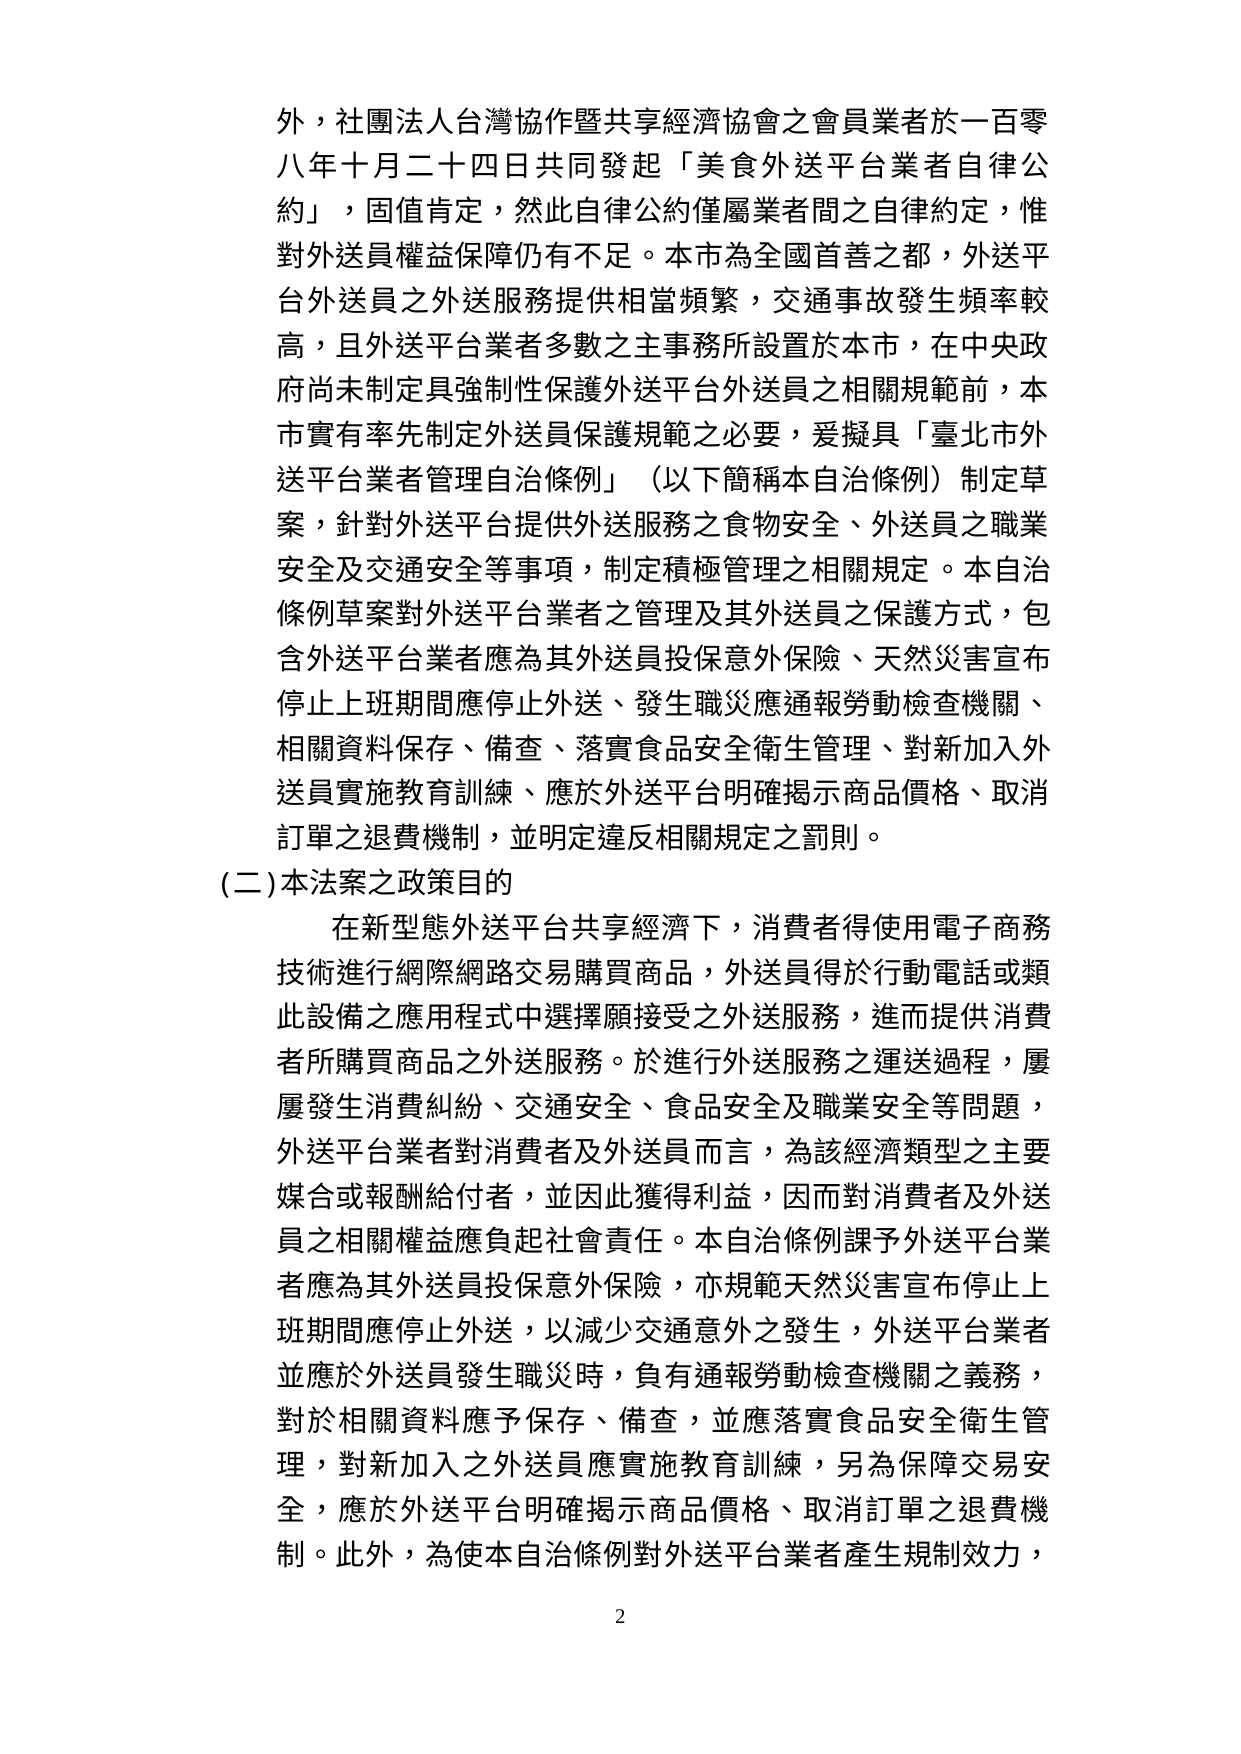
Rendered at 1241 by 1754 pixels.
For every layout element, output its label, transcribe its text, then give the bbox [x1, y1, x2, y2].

text (二)本法案之政策目的 [216, 858, 1052, 902]
text 在新型態外送平台共享經濟下，消費者得使用電子商務技術進行網際網路交易購買商品，外送員得於行動電話或類此設備之應用程式中選擇願接受之外送服務，進而提供消費者所購買商品之外送服務。於進行外送服務之運送過程，屢屢發生消費糾紛、交通安全、食品安全及職業安全等問題，外送平台業者對消費者及外送員而言，為該經濟類型之主要媒合或報酬給付者，並因此獲得利益，因而對消費者及外送員之相關權益應負起社會責任。本自治條例課予外送平台業者應為其外送員投保意外保險，亦規範天然災害宣布停止上班期間應停止外送，以減少交通意外之發生，外送平台業者並應於外送員發生職災時，負有通報勞動檢查機關之義務，對於相關資料應予保存、備查，並應落實食品安全衛生管理，對新加入之外送員應實施教育訓練，另為保障交易安全，應於外送平台明確揭示商品價格、取消訂單之退費機制。此外，為使本自治條例對外送平台業者產生規制效力， [276, 902, 1052, 1574]
text 外，社團法人台灣協作暨共享經濟協會之會員業者於一百零八年十月二十四日共同發起「美食外送平台業者自律公約」，固值肯定，然此自律公約僅屬業者間之自律約定，惟對外送員權益保障仍有不足。本市為全國首善之都，外送平台外送員之外送服務提供相當頻繁，交通事故發生頻率較高，且外送平台業者多數之主事務所設置於本市，在中央政府尚未制定具強制性保護外送平台外送員之相關規範前，本市實有率先制定外送員保護規範之必要，爰擬具「臺北市外送平台業者管理自治條例」（以下簡稱本自治條例）制定草案，針對外送平台提供外送服務之食物安全、外送員之職業安全及交通安全等事項，制定積極管理之相關規定。本自治條例草案對外送平台業者之管理及其外送員之保護方式，包含外送平台業者應為其外送員投保意外保險、天然災害宣布停止上班期間應停止外送、發生職災應通報勞動檢查機關、相關資料保存、備查、落實食品安全衛生管理、對新加入外送員實施教育訓練、應於外送平台明確揭示商品價格、取消訂單之退費機制，並明定違反相關規定之罰則。 [276, 96, 1052, 858]
